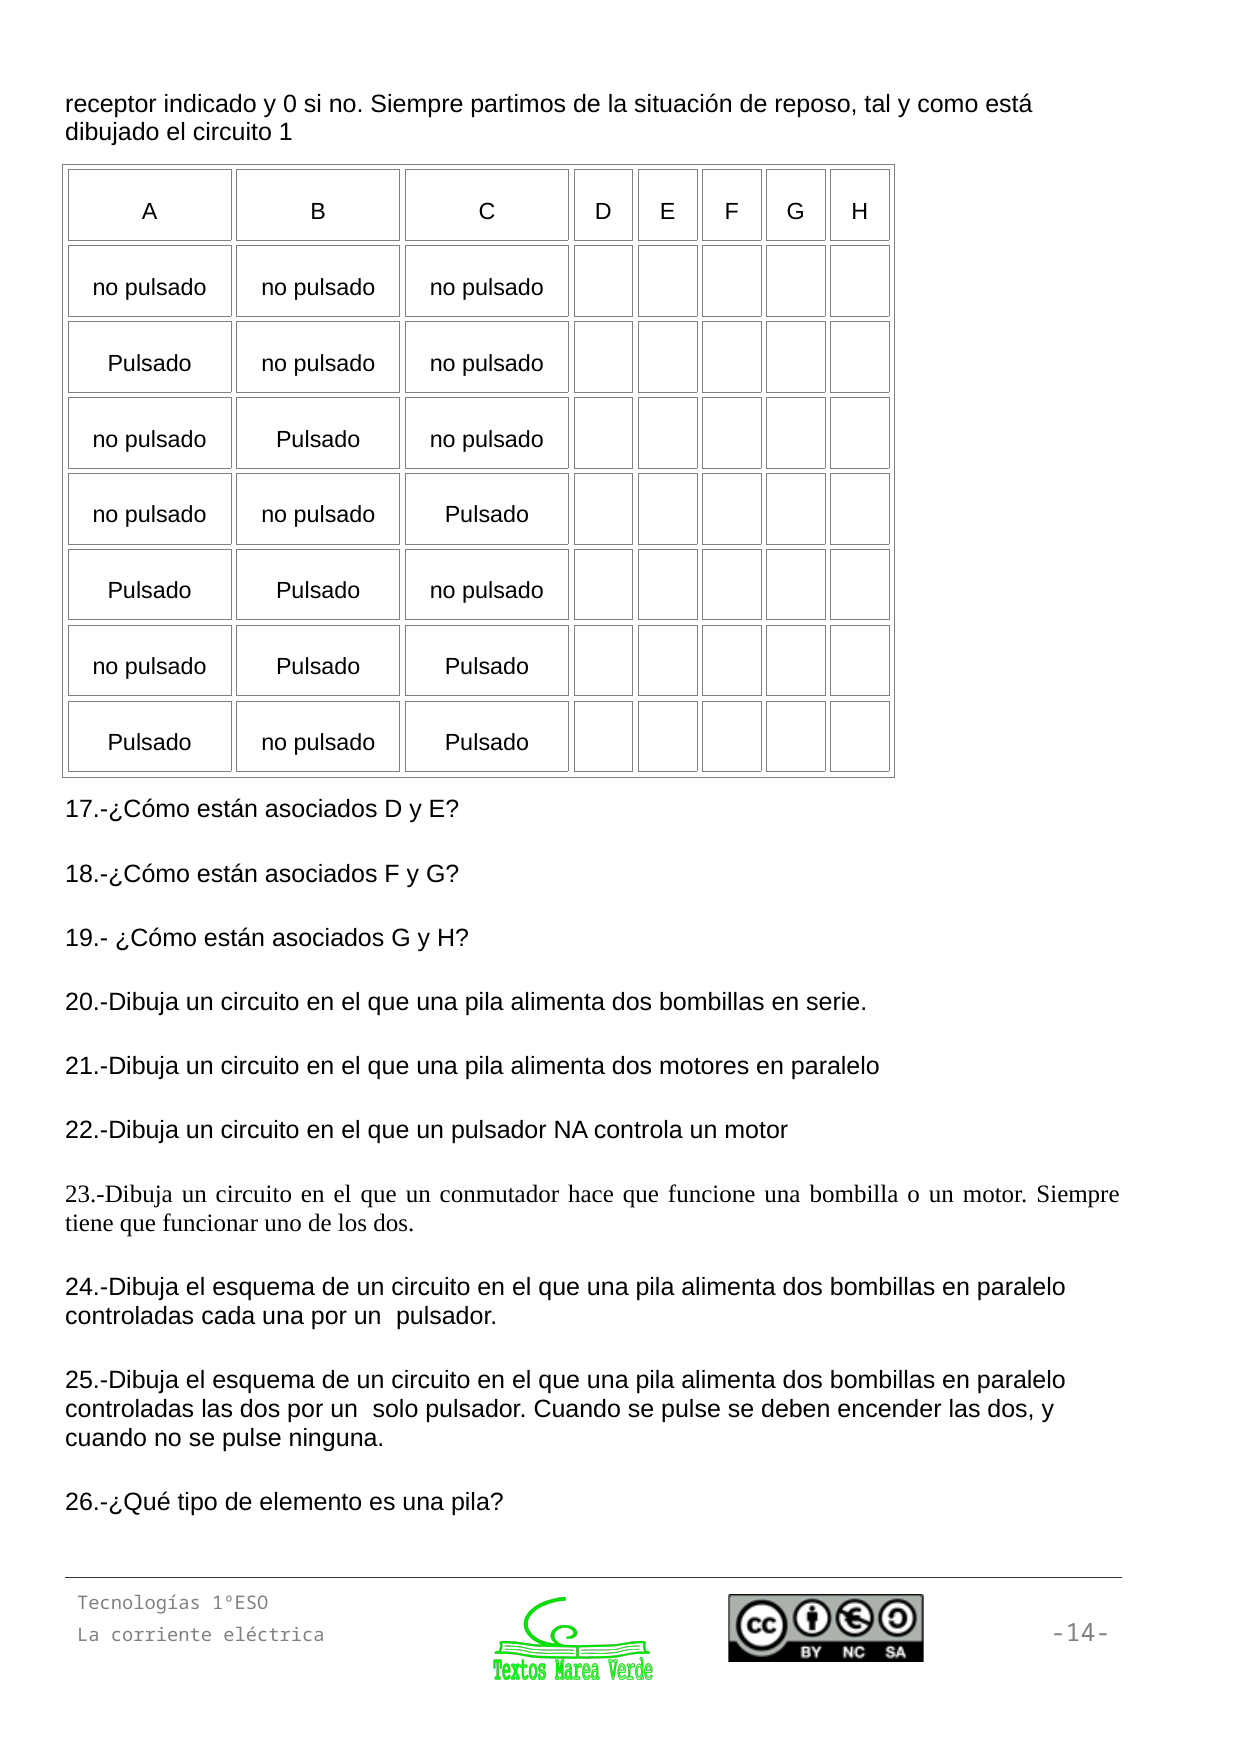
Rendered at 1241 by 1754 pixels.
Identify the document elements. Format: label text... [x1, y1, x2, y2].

table_cell no pulsado [234, 695, 402, 771]
table_cell [764, 392, 828, 467]
table_cell [635, 240, 699, 316]
text 24.-Dibuja el esquema de un circuito en el que una pila alimenta dos bombillas en paralelo controladas cada una por un pulsador. [65, 1272, 1122, 1330]
table_cell [703, 322, 761, 392]
table_cell no pulsado [402, 316, 571, 392]
table_cell [699, 468, 763, 543]
table_cell [703, 246, 761, 316]
table_cell no pulsado [234, 316, 402, 392]
table_cell [635, 468, 699, 543]
table_cell [703, 702, 761, 771]
table_cell [639, 474, 697, 543]
text 20.-Dibuja un circuito en el que una pila alimenta dos bombillas en serie. [65, 987, 1122, 1016]
text 23.-Dibuja un circuito en el que un conmutador hace que funcione una bombilla o un motor. Siempre tiene que funcionar uno de los dos. [65, 1179, 1122, 1237]
table_cell [571, 240, 635, 316]
table_cell [639, 398, 697, 467]
table_header G [764, 165, 828, 240]
table_cell [639, 246, 697, 316]
table_header C [402, 165, 571, 240]
text 26.-¿Qué tipo de elemento es una pila? [65, 1487, 1122, 1516]
text 21.-Dibuja un circuito en el que una pila alimenta dos motores en paralelo [65, 1051, 1122, 1080]
table_cell [828, 695, 892, 771]
table_cell Pulsado [65, 316, 234, 392]
table_cell [764, 619, 828, 695]
table_cell [767, 398, 825, 467]
table_cell [575, 702, 632, 771]
table_header F [699, 165, 763, 240]
table_cell [635, 392, 699, 467]
table_cell Pulsado [234, 392, 402, 467]
table_cell [767, 550, 825, 619]
table_cell [828, 544, 892, 619]
table_cell [575, 626, 632, 695]
table_cell [699, 316, 763, 392]
table_cell [575, 322, 632, 392]
table_cell [639, 702, 697, 771]
table_header B [234, 165, 402, 240]
table_cell [703, 398, 761, 467]
picture [728, 1594, 924, 1662]
table_cell [635, 316, 699, 392]
table_cell [764, 695, 828, 771]
table_cell [571, 619, 635, 695]
table_cell [767, 702, 825, 771]
table_cell [699, 544, 763, 619]
table_cell [571, 468, 635, 543]
text 17.-¿Cómo están asociados D y E? [65, 794, 1122, 823]
table_cell no pulsado [402, 392, 571, 467]
table_cell [764, 240, 828, 316]
table_cell Pulsado [402, 619, 571, 695]
table_cell Pulsado [402, 695, 571, 771]
table_cell [571, 316, 635, 392]
table_cell [635, 695, 699, 771]
table_cell Pulsado [234, 619, 402, 695]
table_cell [767, 474, 825, 543]
table_cell [831, 246, 889, 316]
table_cell [575, 550, 632, 619]
table_header E [635, 165, 699, 240]
table_cell [831, 626, 889, 695]
table_cell [828, 468, 892, 543]
table_cell [831, 702, 889, 771]
table_cell no pulsado [402, 240, 571, 316]
table_cell no pulsado [65, 619, 234, 695]
table_cell no pulsado [234, 240, 402, 316]
table_cell [831, 474, 889, 543]
table_cell [575, 398, 632, 467]
table_cell [571, 695, 635, 771]
text 22.-Dibuja un circuito en el que un pulsador NA controla un motor [65, 1115, 1122, 1144]
table_cell [635, 544, 699, 619]
table_cell [831, 398, 889, 467]
table_cell [767, 626, 825, 695]
table_cell [635, 619, 699, 695]
table_cell [699, 392, 763, 467]
table_cell [703, 550, 761, 619]
table_cell [571, 392, 635, 467]
table_cell [639, 626, 697, 695]
table_cell [699, 240, 763, 316]
text 19.- ¿Cómo están asociados G y H? [65, 923, 1122, 951]
table_cell Pulsado [65, 695, 234, 771]
table_cell [764, 544, 828, 619]
table_header H [828, 165, 892, 240]
table_cell Pulsado [402, 468, 571, 543]
table_cell [764, 316, 828, 392]
text 25.-Dibuja el esquema de un circuito en el que una pila alimenta dos bombillas en paralelo controladas las dos por un solo pulsador. Cuando se pulse se deben encender las dos, y cuando no se pulse ninguna. [65, 1365, 1122, 1452]
table_cell [828, 619, 892, 695]
table_cell Pulsado [234, 544, 402, 619]
table_cell [831, 322, 889, 392]
table_cell [767, 322, 825, 392]
table_cell [831, 550, 889, 619]
table_cell no pulsado [402, 544, 571, 619]
table_cell [575, 246, 632, 316]
table_cell [703, 626, 761, 695]
table_cell [639, 322, 697, 392]
table_cell no pulsado [234, 468, 402, 543]
table_cell [639, 550, 697, 619]
table_cell [828, 392, 892, 467]
table_cell [699, 695, 763, 771]
table_header A [65, 165, 234, 240]
table_cell [571, 544, 635, 619]
picture [485, 1586, 662, 1704]
table_cell [699, 619, 763, 695]
table_cell no pulsado [65, 468, 234, 543]
table_cell no pulsado [65, 392, 234, 467]
text receptor indicado y 0 si no. Siempre partimos de la situación de reposo, tal y como está dibujado el circuito 1 [65, 88, 1122, 146]
text 18.-¿Cómo están asociados F y G? [65, 858, 1122, 887]
table_cell [764, 468, 828, 543]
table_cell [575, 474, 632, 543]
table_header D [571, 165, 635, 240]
table_cell no pulsado [65, 240, 234, 316]
table_cell [703, 474, 761, 543]
table_cell [828, 316, 892, 392]
table_cell [828, 240, 892, 316]
table_cell Pulsado [65, 544, 234, 619]
table_cell [767, 246, 825, 316]
